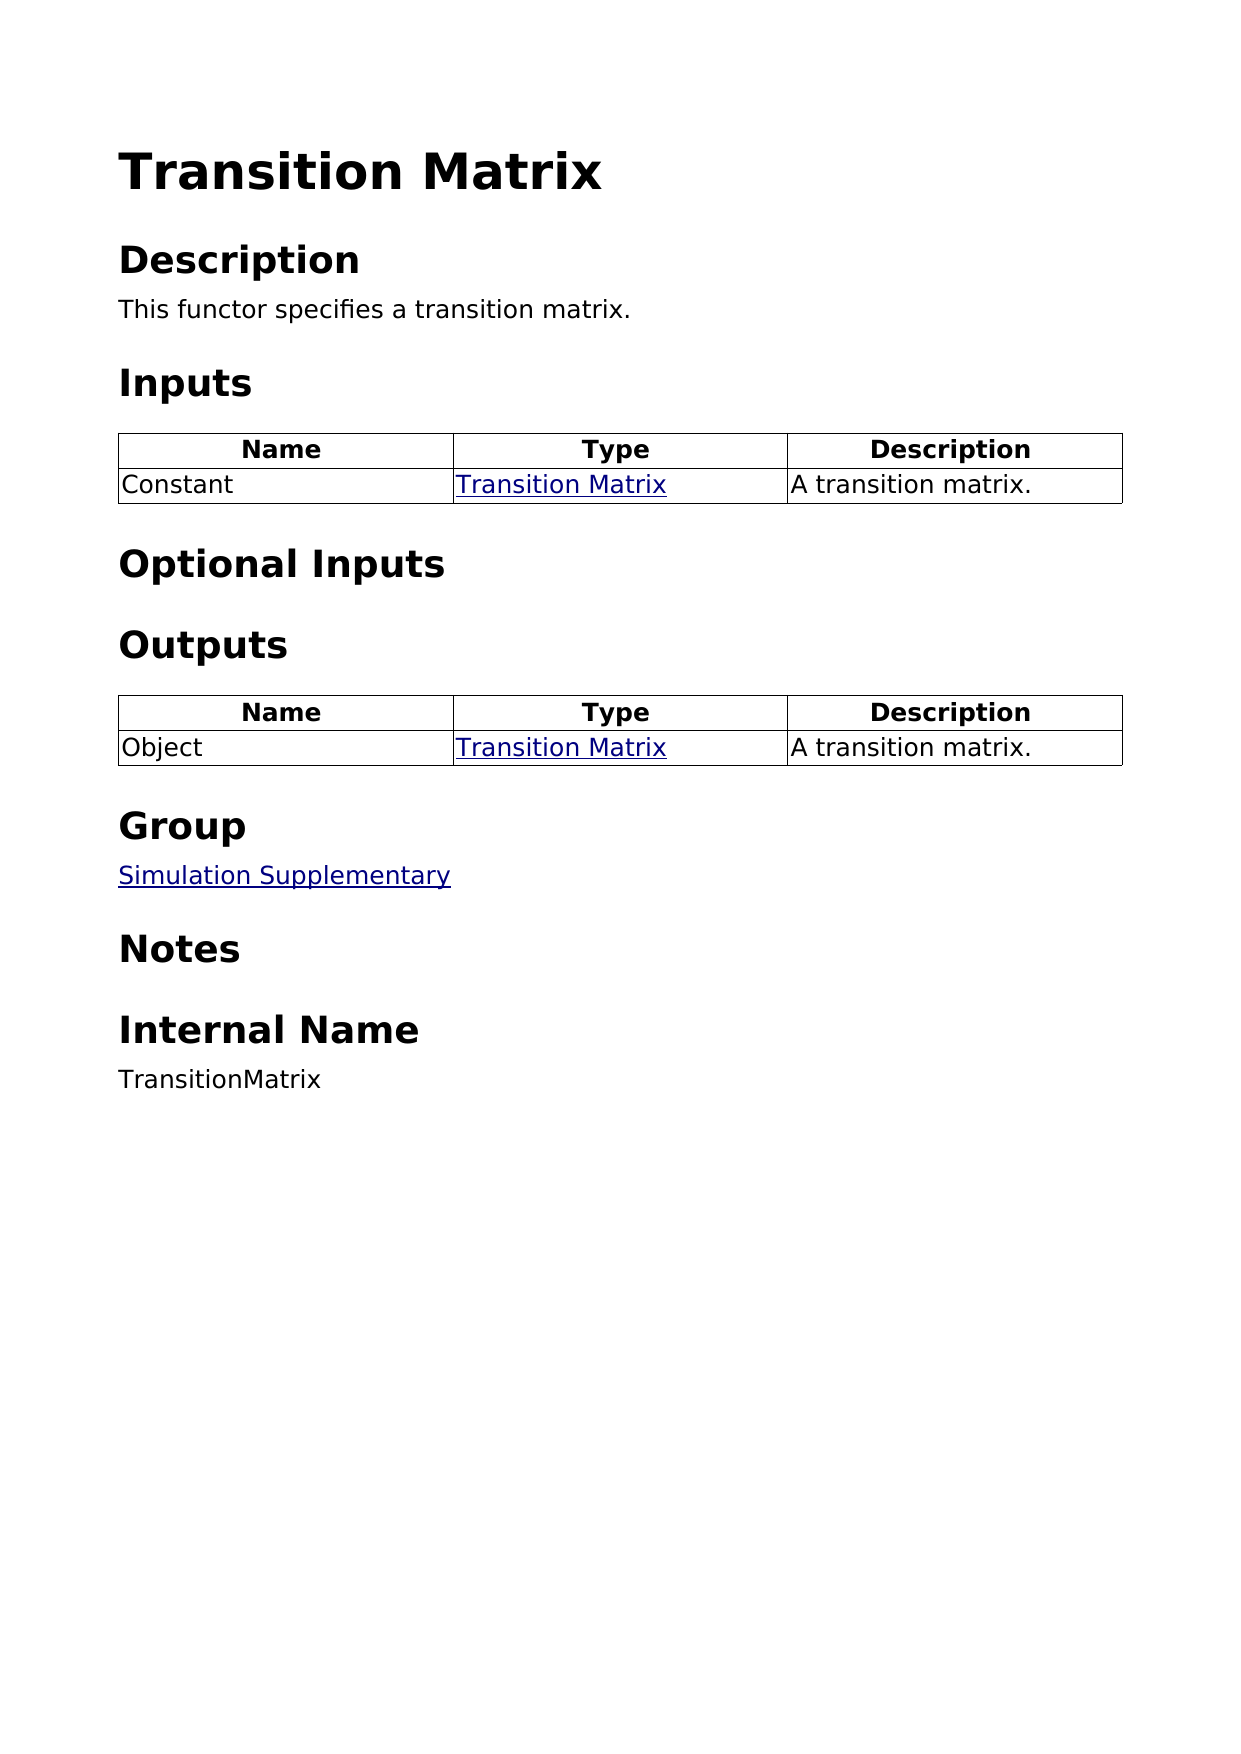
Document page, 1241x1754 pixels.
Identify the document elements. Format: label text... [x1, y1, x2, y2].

table_header Type [454, 696, 787, 730]
table_cell Transition Matrix [454, 469, 787, 503]
table_cell A transition matrix. [788, 731, 1122, 765]
table_cell Constant [119, 469, 453, 503]
text TransitionMatrix [118, 1065, 1122, 1094]
text Simulation Supplementary [118, 861, 1122, 890]
subtitle Outputs [118, 624, 1122, 667]
subtitle Internal Name [118, 1009, 1122, 1052]
table_header Name [119, 696, 453, 730]
table_cell A transition matrix. [788, 469, 1122, 503]
subtitle Description [118, 239, 1122, 282]
text This functor specifies a transition matrix. [118, 295, 1122, 324]
table_header Type [454, 434, 787, 468]
table_cell Transition Matrix [454, 731, 787, 765]
table_header Name [119, 434, 453, 468]
subtitle Notes [118, 928, 1122, 971]
subtitle Optional Inputs [118, 543, 1122, 586]
table_cell Object [119, 731, 453, 765]
subtitle Inputs [118, 362, 1122, 405]
table_header Description [788, 696, 1122, 730]
table_header Description [788, 434, 1122, 468]
subtitle Transition Matrix [118, 143, 1122, 201]
subtitle Group [118, 805, 1122, 848]
